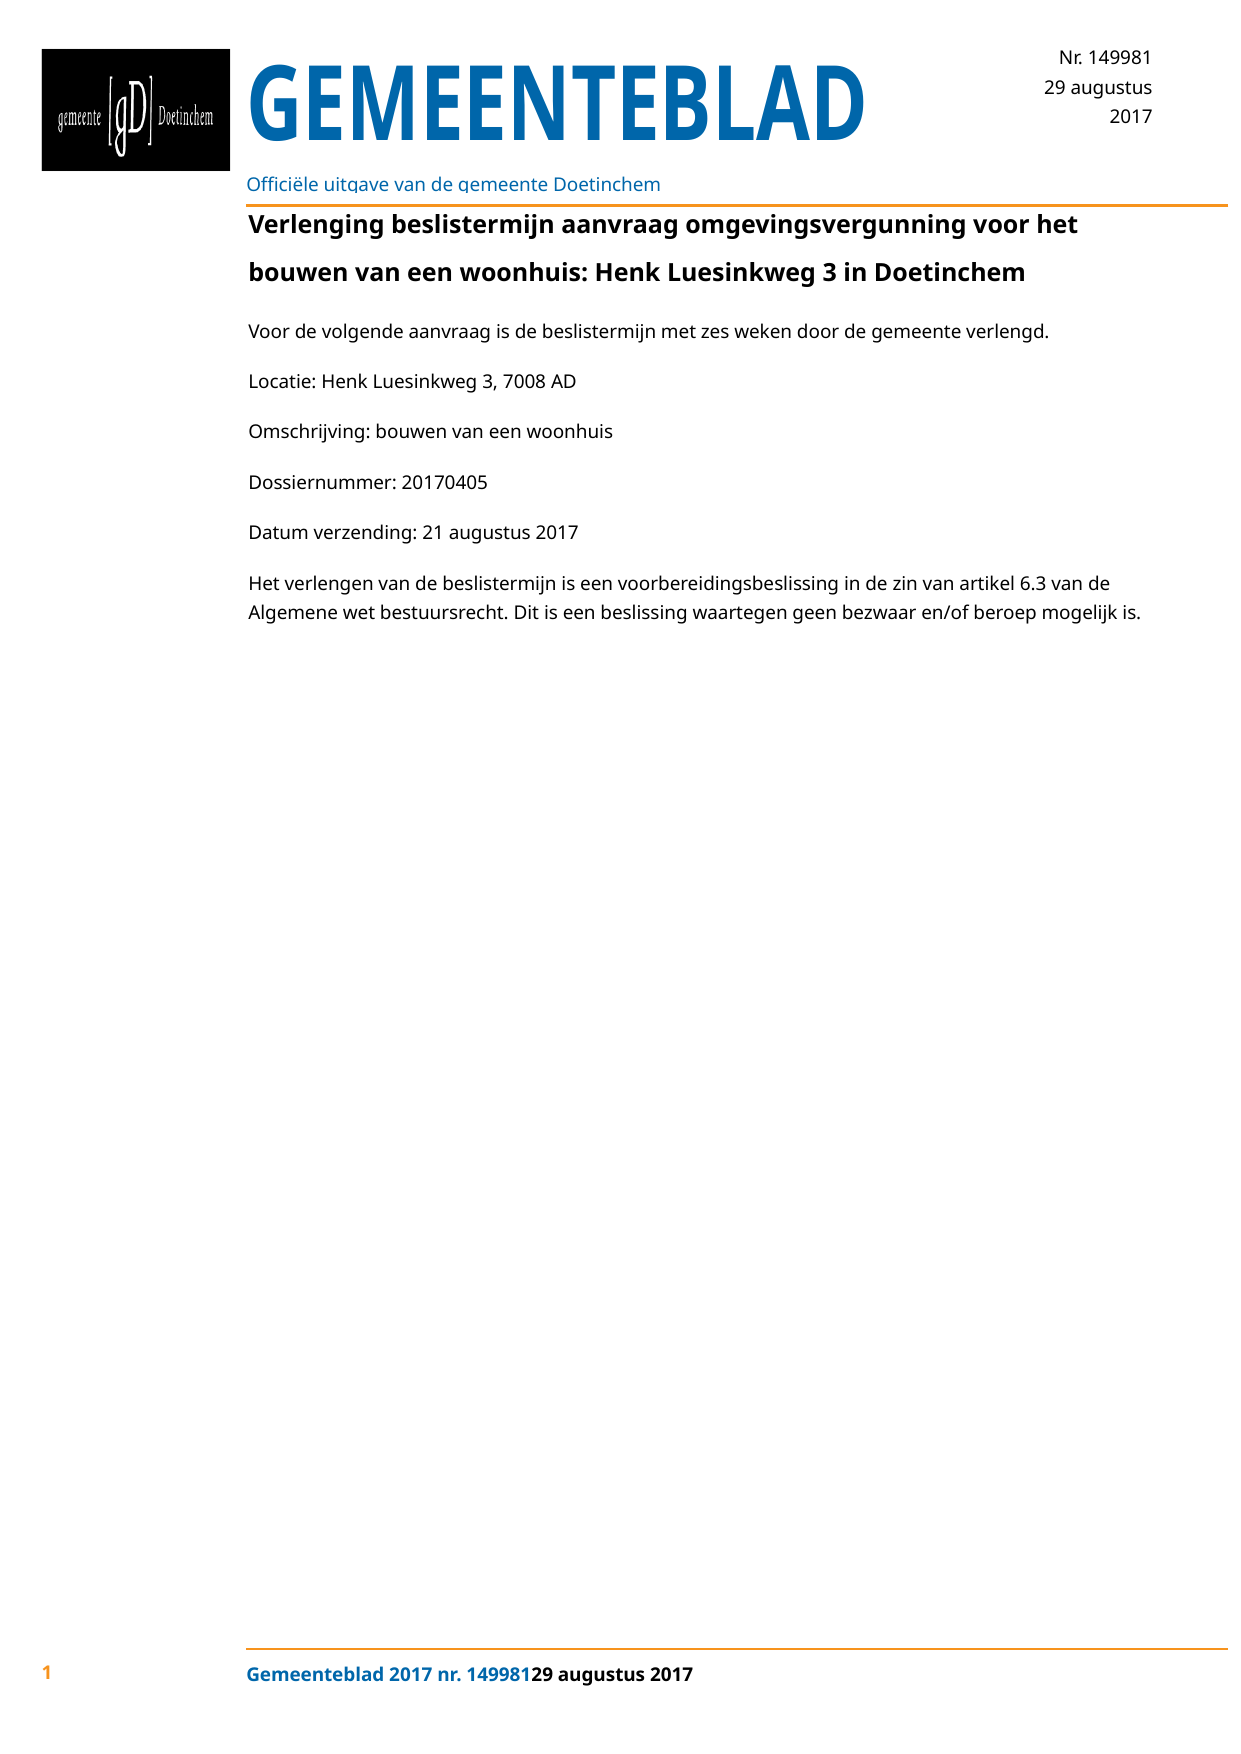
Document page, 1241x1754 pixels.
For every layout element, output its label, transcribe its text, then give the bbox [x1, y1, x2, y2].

text Dossiernummer: 20170405 [248, 469, 1152, 495]
text Locatie: Henk Luesinkweg 3, 7008 AD [248, 368, 1152, 394]
text Het verlengen van de beslistermijn is een voorbereidingsbeslissing in de zin van artikel 6.3 van de Algemene wet bestuursrecht. Dit is een beslissing waartegen geen bezwaar en/of beroep mogelijk is. [248, 570, 1152, 625]
picture [41, 47, 231, 172]
text Omschrijving: bouwen van een woonhuis [248, 419, 1152, 444]
text Verlenging beslistermijn aanvraag omgevingsvergunning voor het bouwen van een woonhuis: Henk Luesinkweg 3 in Doetinchem [248, 207, 1152, 288]
text Datum verzending: 21 augustus 2017 [248, 519, 1152, 545]
text Voor de volgende aanvraag is de beslistermijn met zes weken door de gemeente verlengd. [248, 318, 1152, 344]
